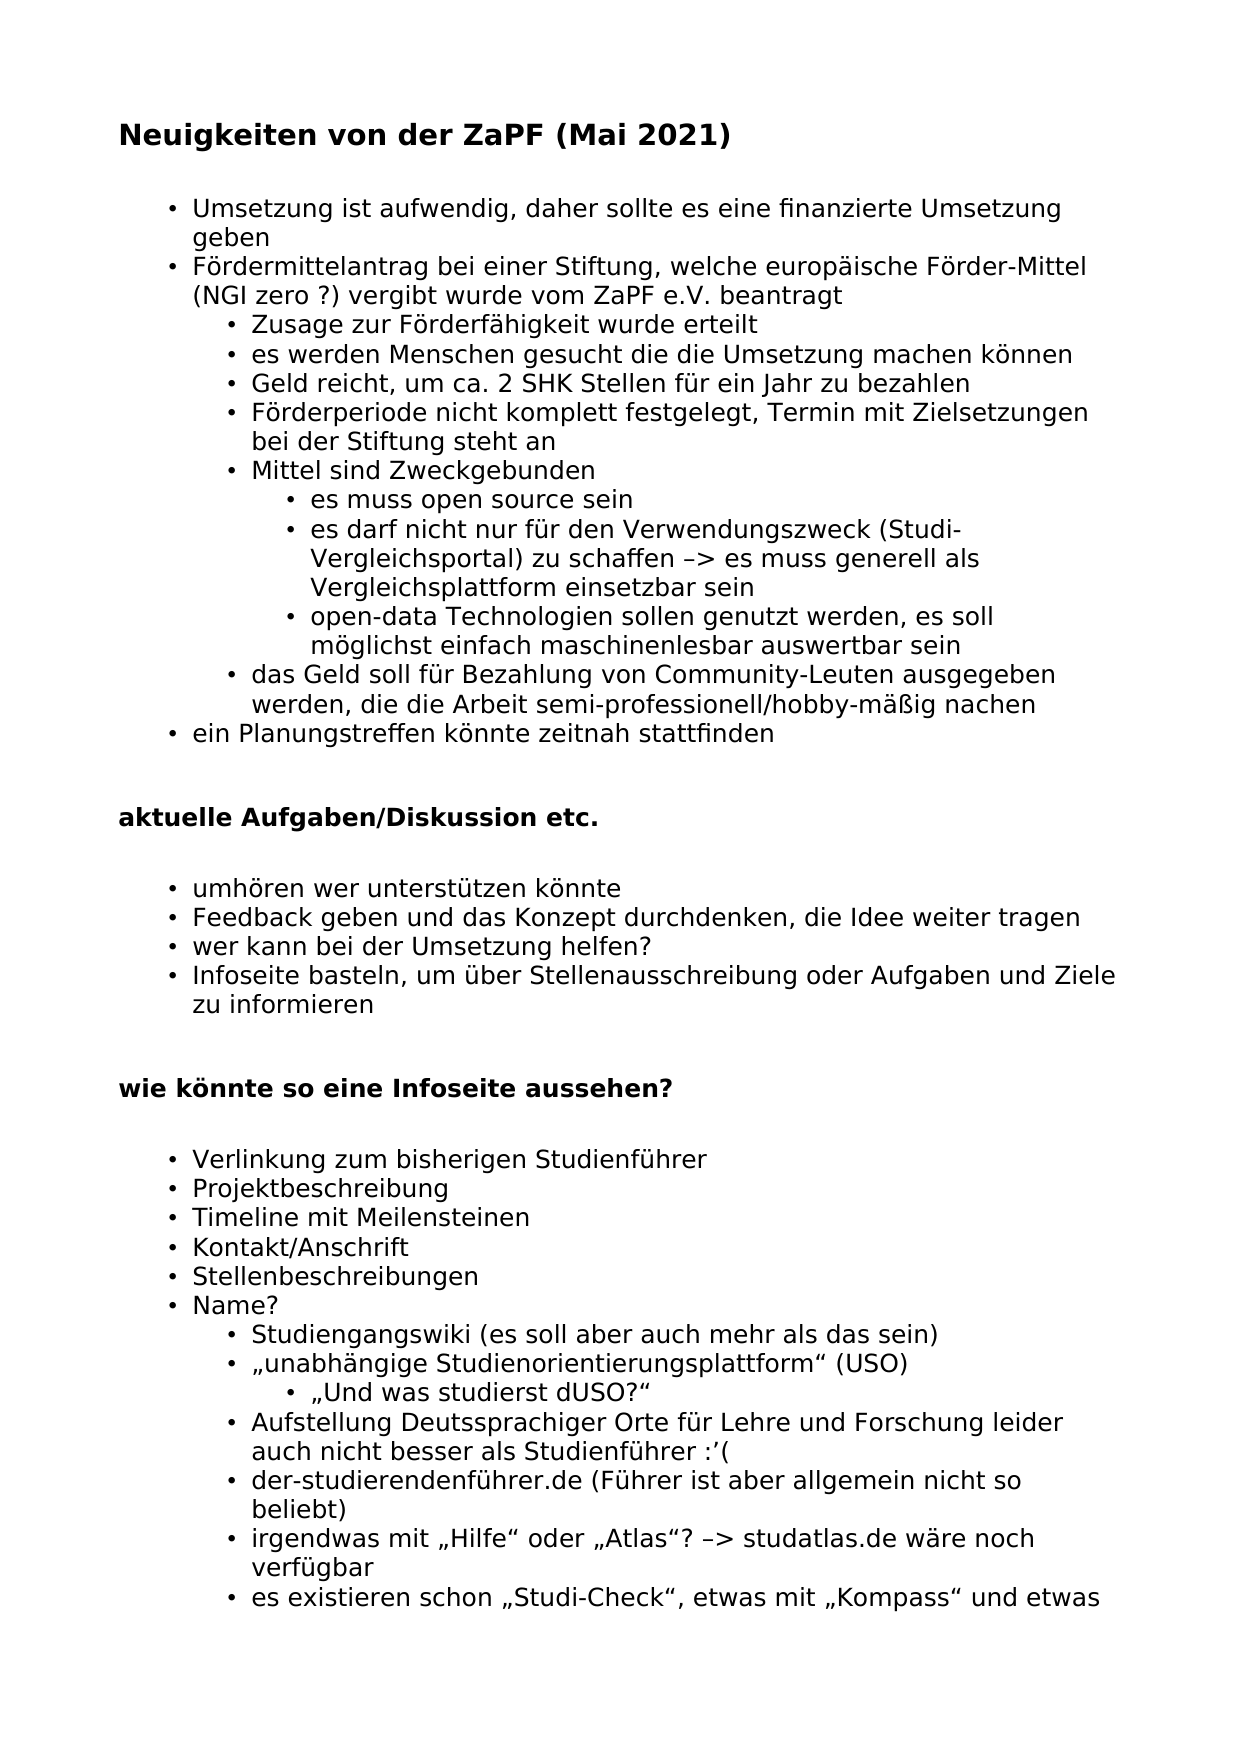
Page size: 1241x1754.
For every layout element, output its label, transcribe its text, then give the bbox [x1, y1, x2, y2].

list Geld reicht, um ca. 2 SHK Stellen für ein Jahr zu bezahlen [236, 369, 1122, 398]
list Fördermittelantrag bei einer Stiftung, welche europäische Förder-Mittel (NGI zero ?) vergibt wurde vom ZaPF e.V. beantragt [177, 252, 1122, 311]
list der-studierendenführer.de (Führer ist aber allgemein nicht so beliebt) [236, 1466, 1122, 1524]
list Verlinkung zum bisherigen Studienführer [177, 1145, 1122, 1174]
list Kontakt/Anschrift [177, 1233, 1122, 1262]
list Zusage zur Förderfähigkeit wurde erteilt [236, 311, 1122, 340]
list „Und was studierst dUSO?“ [295, 1379, 1122, 1408]
list Aufstellung Deutssprachiger Orte für Lehre und Forschung leider auch nicht besser als Studienführer :’( [236, 1408, 1122, 1466]
list Projektbeschreibung [177, 1174, 1122, 1204]
list es werden Menschen gesucht die die Umsetzung machen können [236, 340, 1122, 369]
list das Geld soll für Bezahlung von Community-Leuten ausgegeben werden, die die Arbeit semi-professionell/hobby-mäßig nachen [236, 661, 1122, 719]
list Umsetzung ist aufwendig, daher sollte es eine finanzierte Umsetzung geben [177, 194, 1122, 252]
list Infoseite basteln, um über Stellenausschreibung oder Aufgaben und Ziele zu informieren [177, 961, 1122, 1020]
list es existieren schon „Studi-Check“, etwas mit „Kompass“ und etwas [236, 1583, 1122, 1612]
list Stellenbeschreibungen [177, 1262, 1122, 1291]
list Feedback geben und das Konzept durchdenken, die Idee weiter tragen [177, 903, 1122, 932]
list Timeline mit Meilensteinen [177, 1204, 1122, 1233]
list Studiengangswiki (es soll aber auch mehr als das sein) [236, 1320, 1122, 1349]
list Förderperiode nicht komplett festgelegt, Termin mit Zielsetzungen bei der Stiftung steht an [236, 398, 1122, 457]
subtitle aktuelle Aufgaben/Diskussion etc. [118, 803, 1122, 832]
subtitle wie könnte so eine Infoseite aussehen? [118, 1074, 1122, 1103]
list umhören wer unterstützen könnte [177, 874, 1122, 903]
list Mittel sind Zweckgebunden [236, 457, 1122, 486]
list es muss open source sein [295, 486, 1122, 515]
list „unabhängige Studienorientierungsplattform“ (USO) [236, 1349, 1122, 1379]
subtitle Neuigkeiten von der ZaPF (Mai 2021) [118, 118, 1122, 152]
list irgendwas mit „Hilfe“ oder „Atlas“? –> studatlas.de wäre noch verfügbar [236, 1524, 1122, 1583]
list ein Planungstreffen könnte zeitnah stattfinden [177, 719, 1122, 748]
list open-data Technologien sollen genutzt werden, es soll möglichst einfach maschinenlesbar auswertbar sein [295, 602, 1122, 661]
list wer kann bei der Umsetzung helfen? [177, 932, 1122, 961]
list es darf nicht nur für den Verwendungszweck (Studi-Vergleichsportal) zu schaffen –> es muss generell als Vergleichsplattform einsetzbar sein [295, 515, 1122, 602]
list Name? [177, 1291, 1122, 1320]
